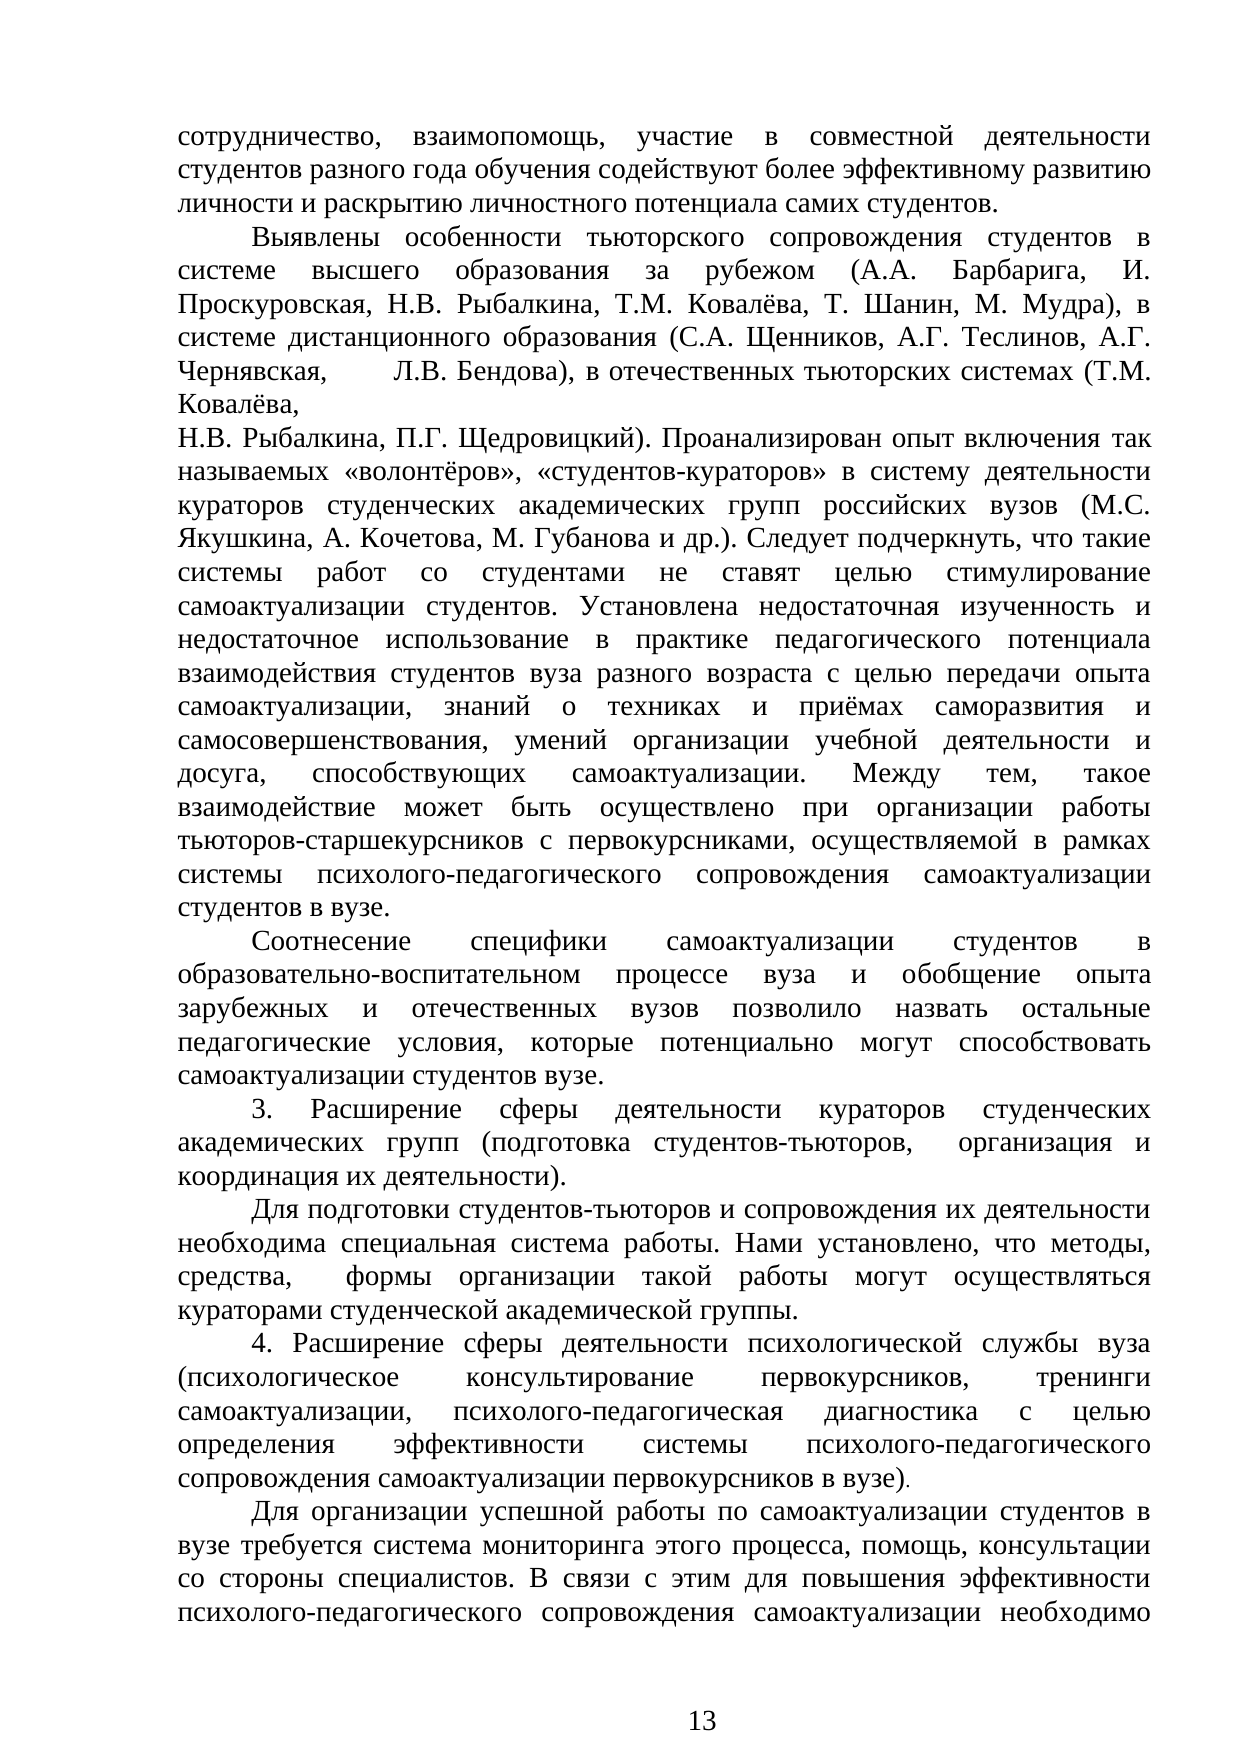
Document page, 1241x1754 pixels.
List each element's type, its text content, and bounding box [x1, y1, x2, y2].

text 4. Расширение сферы деятельности психологической службы вуза (психологическое консультирование первокурсников, тренинги самоактуализации, психолого-педагогическая диагностика с целью определения эффективности системы психолого-педагогического сопровождения самоактуализации первокурсников в вузе). [177, 1326, 1152, 1493]
text Для подготовки студентов-тьюторов и сопровождения их деятельности необходима специальная система работы. Нами установлено, что методы, средства, формы организации такой работы могут осуществляться кураторами студенческой академической группы. [177, 1191, 1152, 1326]
text Выявлены особенности тьюторского сопровождения студентов в системе высшего образования за рубежом (А.А. Барбарига, И. Проскуровская, Н.В. Рыбалкина, Т.М. Ковалёва, Т. Шанин, М. Мудра), в системе дистанционного образования (С.А. Щенников, А.Г. Теслинов, А.Г. Чернявская, Л.В. Бендова), в отечественных тьюторских системах (Т.М. Ковалёва, Н.В. Рыбалкина, П.Г. Щедровицкий). Проанализирован опыт включения так называемых «волонтёров», «студентов-кураторов» в систему деятельности кураторов студенческих академических групп российских вузов (М.С. Якушкина, А. Кочетова, М. Губанова и др.). Следует подчеркнуть, что такие системы работ со студентами не ставят целью стимулирование самоактуализации студентов. Установлена недостаточная изученность и недостаточное использование в практике педагогического потенциала взаимодействия студентов вуза разного возраста с целью передачи опыта самоактуализации, знаний о техниках и приёмах саморазвития и самосовершенствования, умений организации учебной деятельности и досуга, способствующих самоактуализации. Между тем, такое взаимодействие может быть осуществлено при организации работы тьюторов-старшекурсников с первокурсниками, осуществляемой в рамках системы психолого-педагогического сопровождения самоактуализации студентов в вузе. [177, 219, 1152, 923]
text Для организации успешной работы по самоактуализации студентов в вузе требуется система мониторинга этого процесса, помощь, консультации со стороны специалистов. В связи с этим для повышения эффективности психолого-педагогического сопровождения самоактуализации необходимо [177, 1493, 1152, 1627]
text Соотнесение специфики самоактуализации студентов в образовательно-воспитательном процессе вуза и обобщение опыта зарубежных и отечественных вузов позволило назвать остальные педагогические условия, которые потенциально могут способствовать самоактуализации студентов вузе. [177, 923, 1152, 1091]
text 3. Расширение сферы деятельности кураторов студенческих академических групп (подготовка студентов-тьюторов, организация и координация их деятельности). [177, 1091, 1152, 1191]
text сотрудничество, взаимопомощь, участие в совместной деятельности студентов разного года обучения содействуют более эффективному развитию личности и раскрытию личностного потенциала самих студентов. [177, 118, 1152, 219]
